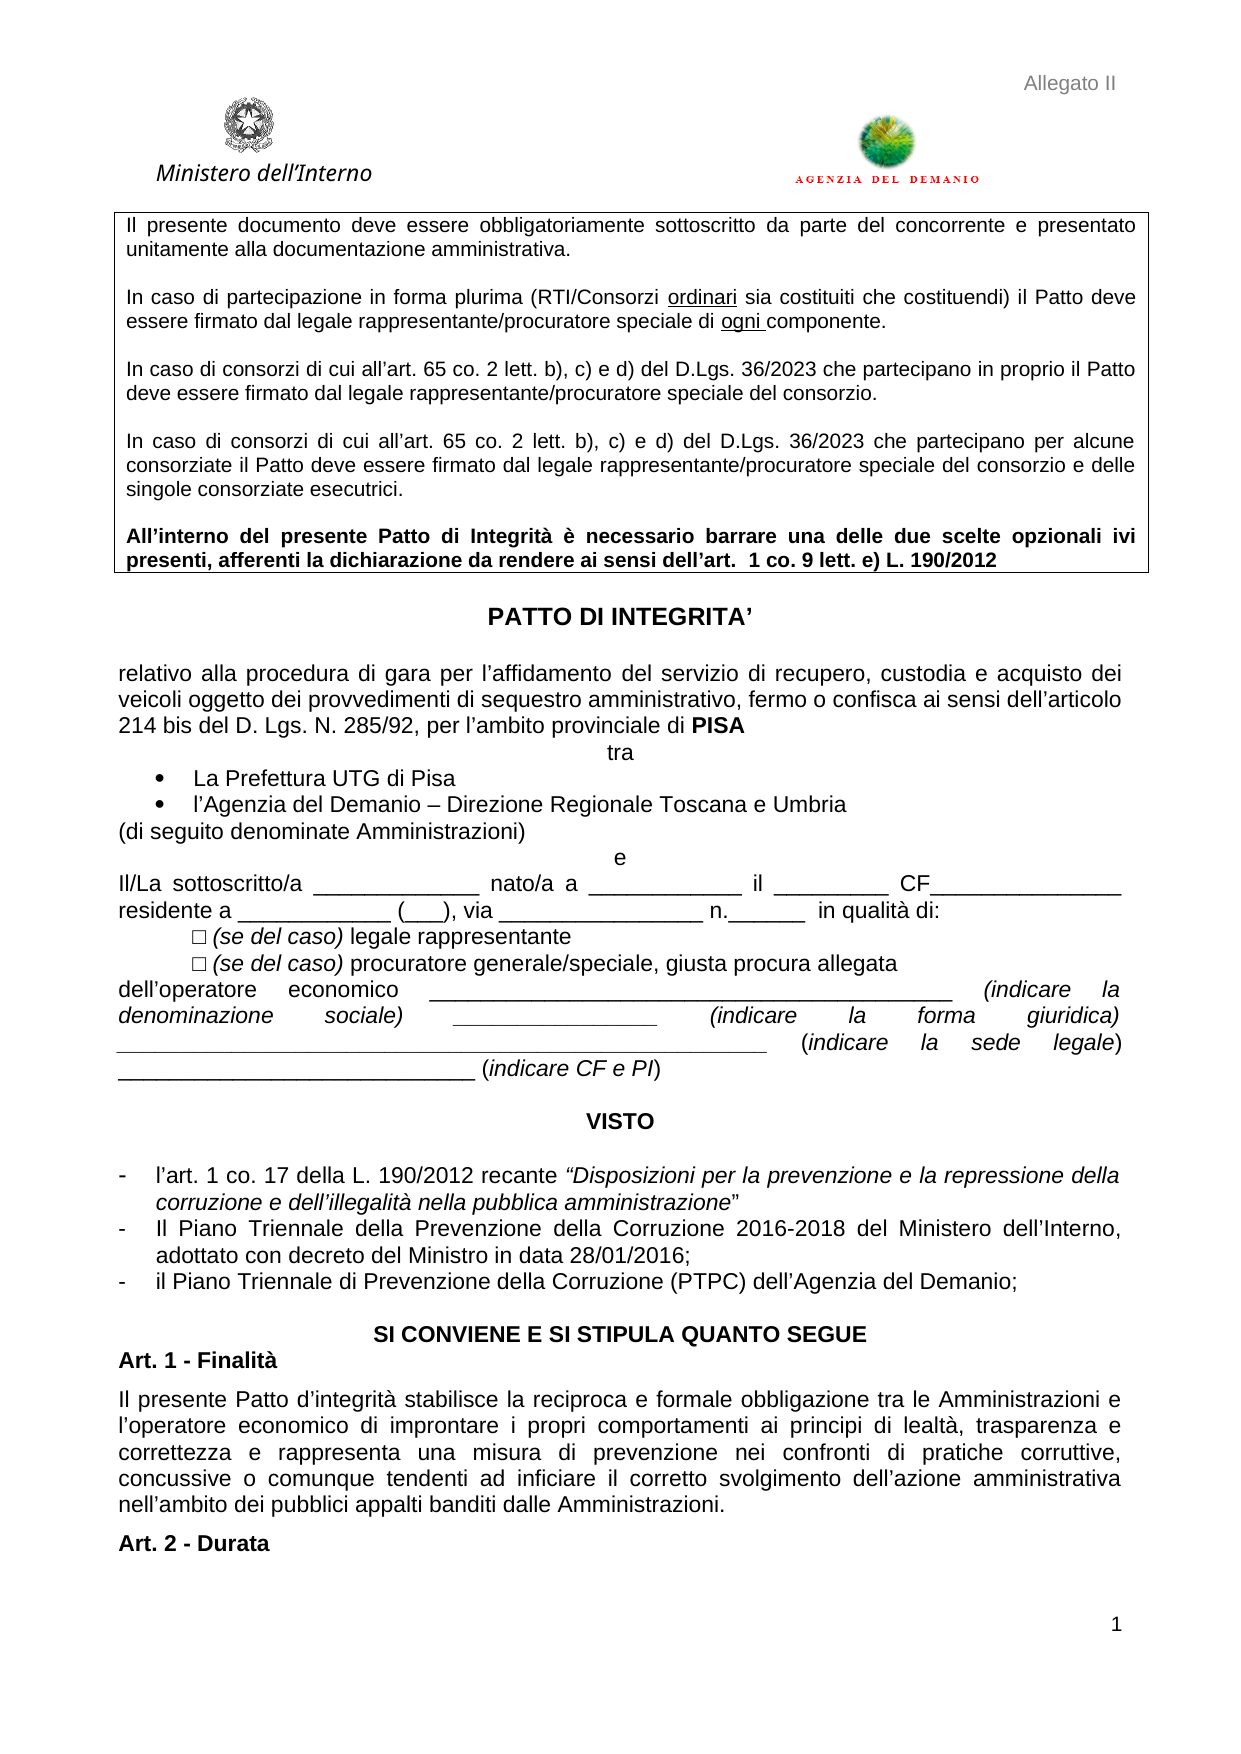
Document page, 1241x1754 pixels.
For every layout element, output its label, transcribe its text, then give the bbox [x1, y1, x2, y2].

text □ (se del caso) procuratore generale/speciale, giusta procura allegata [192, 949, 1122, 976]
text e [118, 844, 1122, 870]
text SI CONVIENE E SI STIPULA QUANTO SEGUE [118, 1321, 1122, 1347]
text PATTO DI INTEGRITA’ [118, 602, 1122, 631]
text tra [118, 739, 1122, 765]
text (di seguito denominate Amministrazioni) [118, 818, 1122, 844]
list l’art. 1 co. 17 della L. 190/2012 recante “Disposizioni per la prevenzione e la repressione della corruzione e dell’illegalità nella pubblica amministrazione” [118, 1160, 1122, 1215]
text □ (se del caso) legale rappresentante [192, 923, 1122, 949]
list La Prefettura UTG di Pisa [156, 765, 1122, 791]
text dell’operatore economico _________________________________________ (indicare la denominazione sociale) ________________ (indicare la forma giuridica) ___________________________________________________ (indicare la sede legale) ____________________________ (indicare CF e PI) [118, 976, 1122, 1081]
table_header Il presente documento deve essere obbligatoriamente sottoscritto da parte del concorrente e presentato unitamente alla documentazione amministrativa. In caso di partecipazione in forma plurima (RTI/Consorzi ordinari sia costituiti che costituendi) il Patto deve essere firmato dal legale rappresentante/procuratore speciale di ogni componente. In caso di consorzi di cui all’art. 65 co. 2 lett. b), c) e d) del D.Lgs. 36/2023 che partecipano in proprio il Patto deve essere firmato dal legale rappresentante/procuratore speciale del consorzio. In caso di consorzi di cui all’art. 65 co. 2 lett. b), c) e d) del D.Lgs. 36/2023 che partecipano per alcune consorziate il Patto deve essere firmato dal legale rappresentante/procuratore speciale del consorzio e delle singole consorziate esecutrici. All’interno del presente Patto di Integrità è necessario barrare una delle due scelte opzionali ivi presenti, afferenti la dichiarazione da rendere ai sensi dell’art. 1 co. 9 lett. e) L. 190/2012 [115, 213, 1148, 572]
list il Piano Triennale di Prevenzione della Corruzione (PTPC) dell’Agenzia del Demanio; [118, 1268, 1122, 1294]
list Il Piano Triennale della Prevenzione della Corruzione 2016-2018 del Ministero dell’Interno, adottato con decreto del Ministro in data 28/01/2016; [118, 1215, 1122, 1268]
text relativo alla procedura di gara per l’affidamento del servizio di recupero, custodia e acquisto dei veicoli oggetto dei provvedimenti di sequestro amministrativo, fermo o confisca ai sensi dell’articolo 214 bis del D. Lgs. N. 285/92, per l’ambito provinciale di PISA [118, 659, 1122, 739]
text Il presente Patto d’integrità stabilisce la reciproca e formale obbligazione tra le Amministrazioni e l’operatore economico di improntare i propri comportamenti ai principi di lealtà, trasparenza e correttezza e rappresenta una misura di prevenzione nei confronti di pratiche corruttive, concussive o comunque tendenti ad inficiare il corretto svolgimento dell’azione amministrativa nell’ambito dei pubblici appalti banditi dalle Amministrazioni. [118, 1386, 1122, 1518]
text Art. 1 - Finalità [118, 1347, 1122, 1373]
list l’Agenzia del Demanio – Direzione Regionale Toscana e Umbria [156, 791, 1122, 818]
text Il/La sottoscritto/a _____________ nato/a a ____________ il _________ CF_______________ residente a ____________ (___), via ________________ n.______ in qualità di: [118, 870, 1122, 923]
text Art. 2 - Durata [118, 1530, 1122, 1557]
text VISTO [118, 1108, 1122, 1134]
